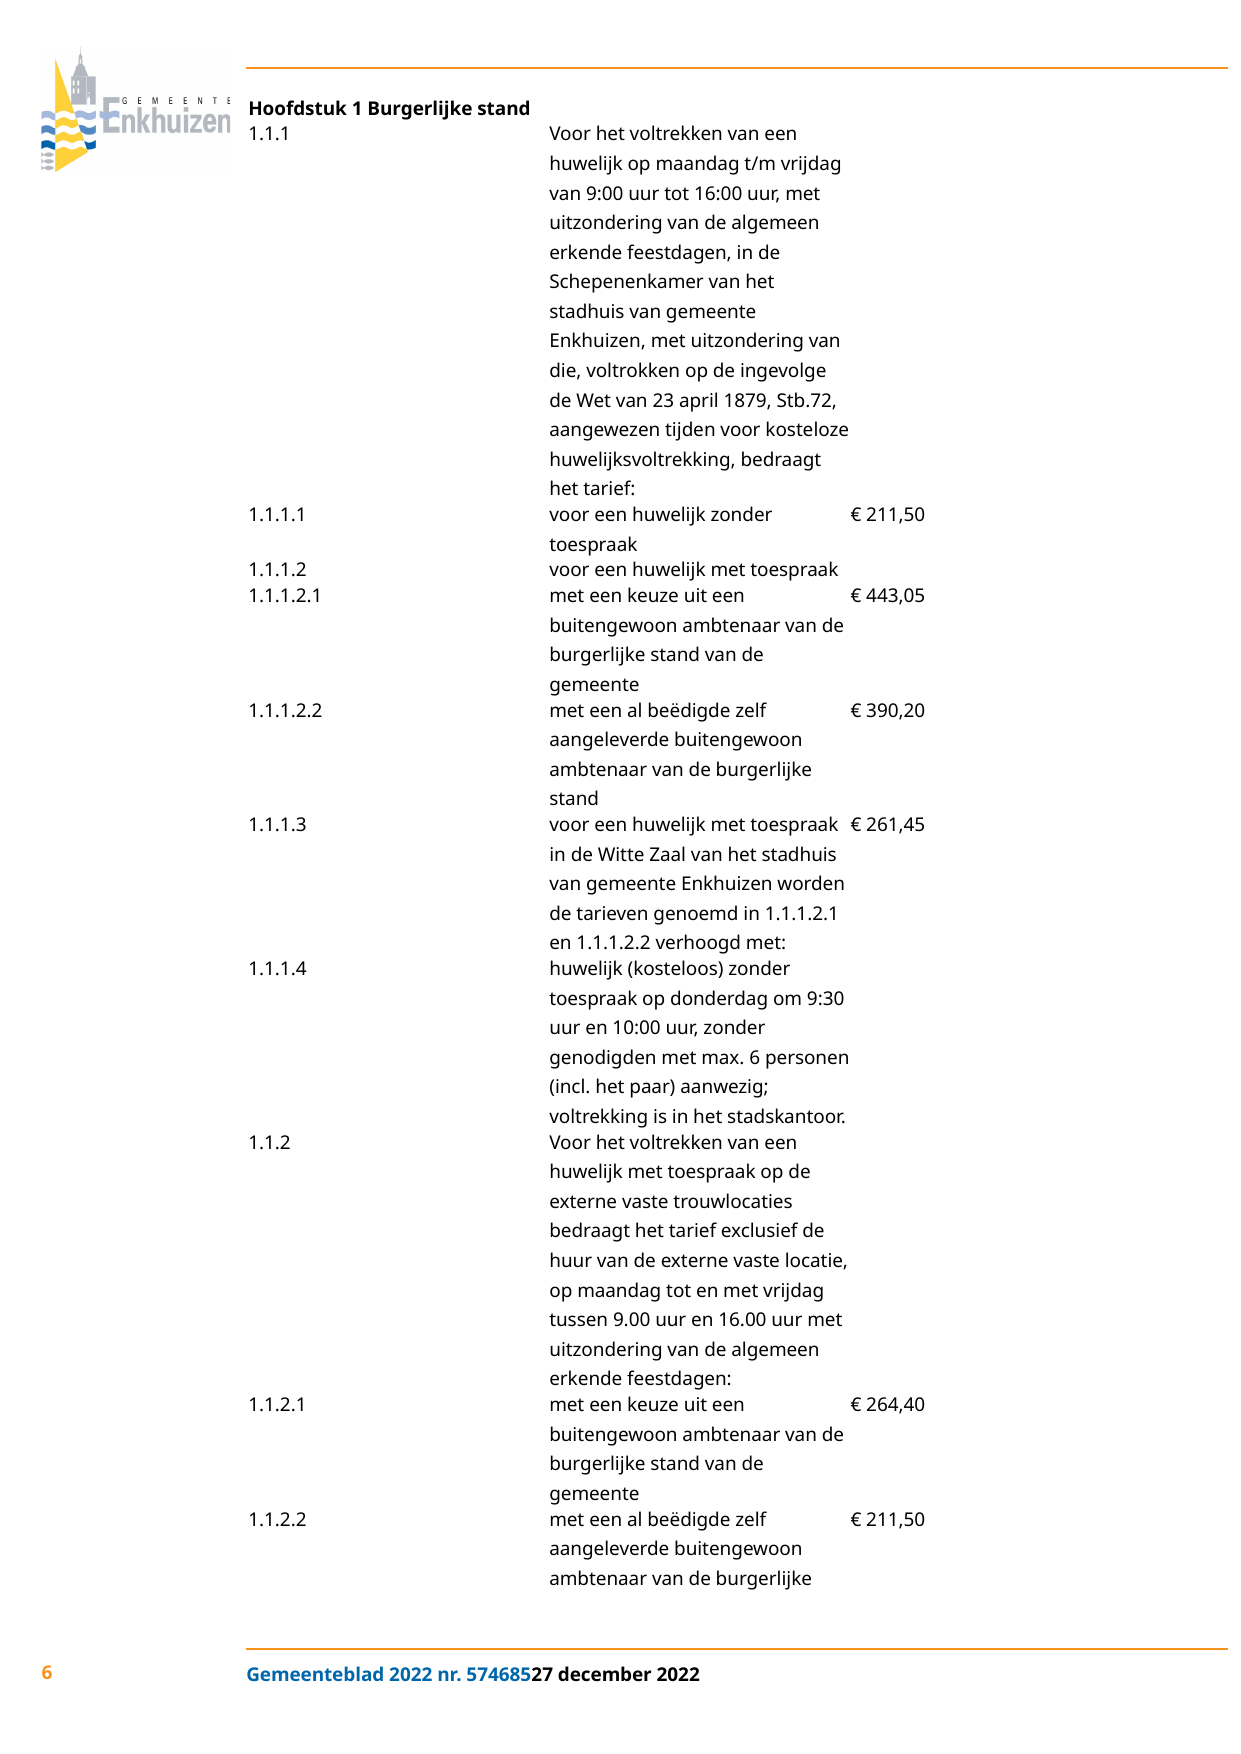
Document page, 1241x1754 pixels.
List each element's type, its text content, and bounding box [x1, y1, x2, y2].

table_cell 1.1.2.1 [248, 1391, 549, 1506]
table_cell 1.1.1.4 [248, 955, 549, 1129]
table_cell 1.1.1 [248, 121, 549, 501]
picture [41, 47, 231, 172]
table_cell 1.1.1.2.2 [248, 697, 549, 811]
table_cell 1.1.2.2 [248, 1506, 549, 1591]
table_cell [850, 1129, 1152, 1391]
table_cell € 264,40 [850, 1391, 1152, 1506]
table_cell met een keuze uit een buitengewoon ambtenaar van de burgerlijke stand van de gemeente [549, 1391, 850, 1506]
table_cell met een al beëdigde zelf aangeleverde buitengewoon ambtenaar van de burgerlijke stand [549, 697, 850, 811]
table_cell voor een huwelijk met toespraak in de Witte Zaal van het stadhuis van gemeente Enkhuizen worden de tarieven genoemd in 1.1.1.2.1 en 1.1.1.2.2 verhoogd met: [549, 811, 850, 955]
table_cell Hoofdstuk 1 Burgerlijke stand [248, 95, 1152, 121]
table_cell [850, 121, 1152, 501]
table_cell voor een huwelijk zonder toespraak [549, 501, 850, 557]
table_cell Voor het voltrekken van een huwelijk op maandag t/m vrijdag van 9:00 uur tot 16:00 uur, met uitzondering van de algemeen erkende feestdagen, in de Schepenenkamer van het stadhuis van gemeente Enkhuizen, met uitzondering van die, voltrokken op de ingevolge de Wet van 23 april 1879, Stb.72, aangewezen tijden voor kosteloze huwelijksvoltrekking, bedraagt het tarief: [549, 121, 850, 501]
table_cell met een al beëdigde zelf aangeleverde buitengewoon ambtenaar van de burgerlijke [549, 1506, 850, 1591]
table_cell € 390,20 [850, 697, 1152, 811]
table_cell € 211,50 [850, 501, 1152, 557]
table_cell € 211,50 [850, 1506, 1152, 1591]
table_cell 1.1.1.2 [248, 557, 549, 582]
table_cell [850, 955, 1152, 1129]
table_cell 1.1.1.2.1 [248, 582, 549, 697]
table_cell Voor het voltrekken van een huwelijk met toespraak op de externe vaste trouwlocaties bedraagt het tarief exclusief de huur van de externe vaste locatie, op maandag tot en met vrijdag tussen 9.00 uur en 16.00 uur met uitzondering van de algemeen erkende feestdagen: [549, 1129, 850, 1391]
table_cell voor een huwelijk met toespraak [549, 557, 850, 582]
table_cell 1.1.1.3 [248, 811, 549, 955]
table_cell huwelijk (kosteloos) zonder toespraak op donderdag om 9:30 uur en 10:00 uur, zonder genodigden met max. 6 personen (incl. het paar) aanwezig; voltrekking is in het stadskantoor. [549, 955, 850, 1129]
table_cell € 443,05 [850, 582, 1152, 697]
table_cell 1.1.2 [248, 1129, 549, 1391]
table_cell € 261,45 [850, 811, 1152, 955]
table_cell [850, 557, 1152, 582]
table_cell 1.1.1.1 [248, 501, 549, 557]
table_cell met een keuze uit een buitengewoon ambtenaar van de burgerlijke stand van de gemeente [549, 582, 850, 697]
